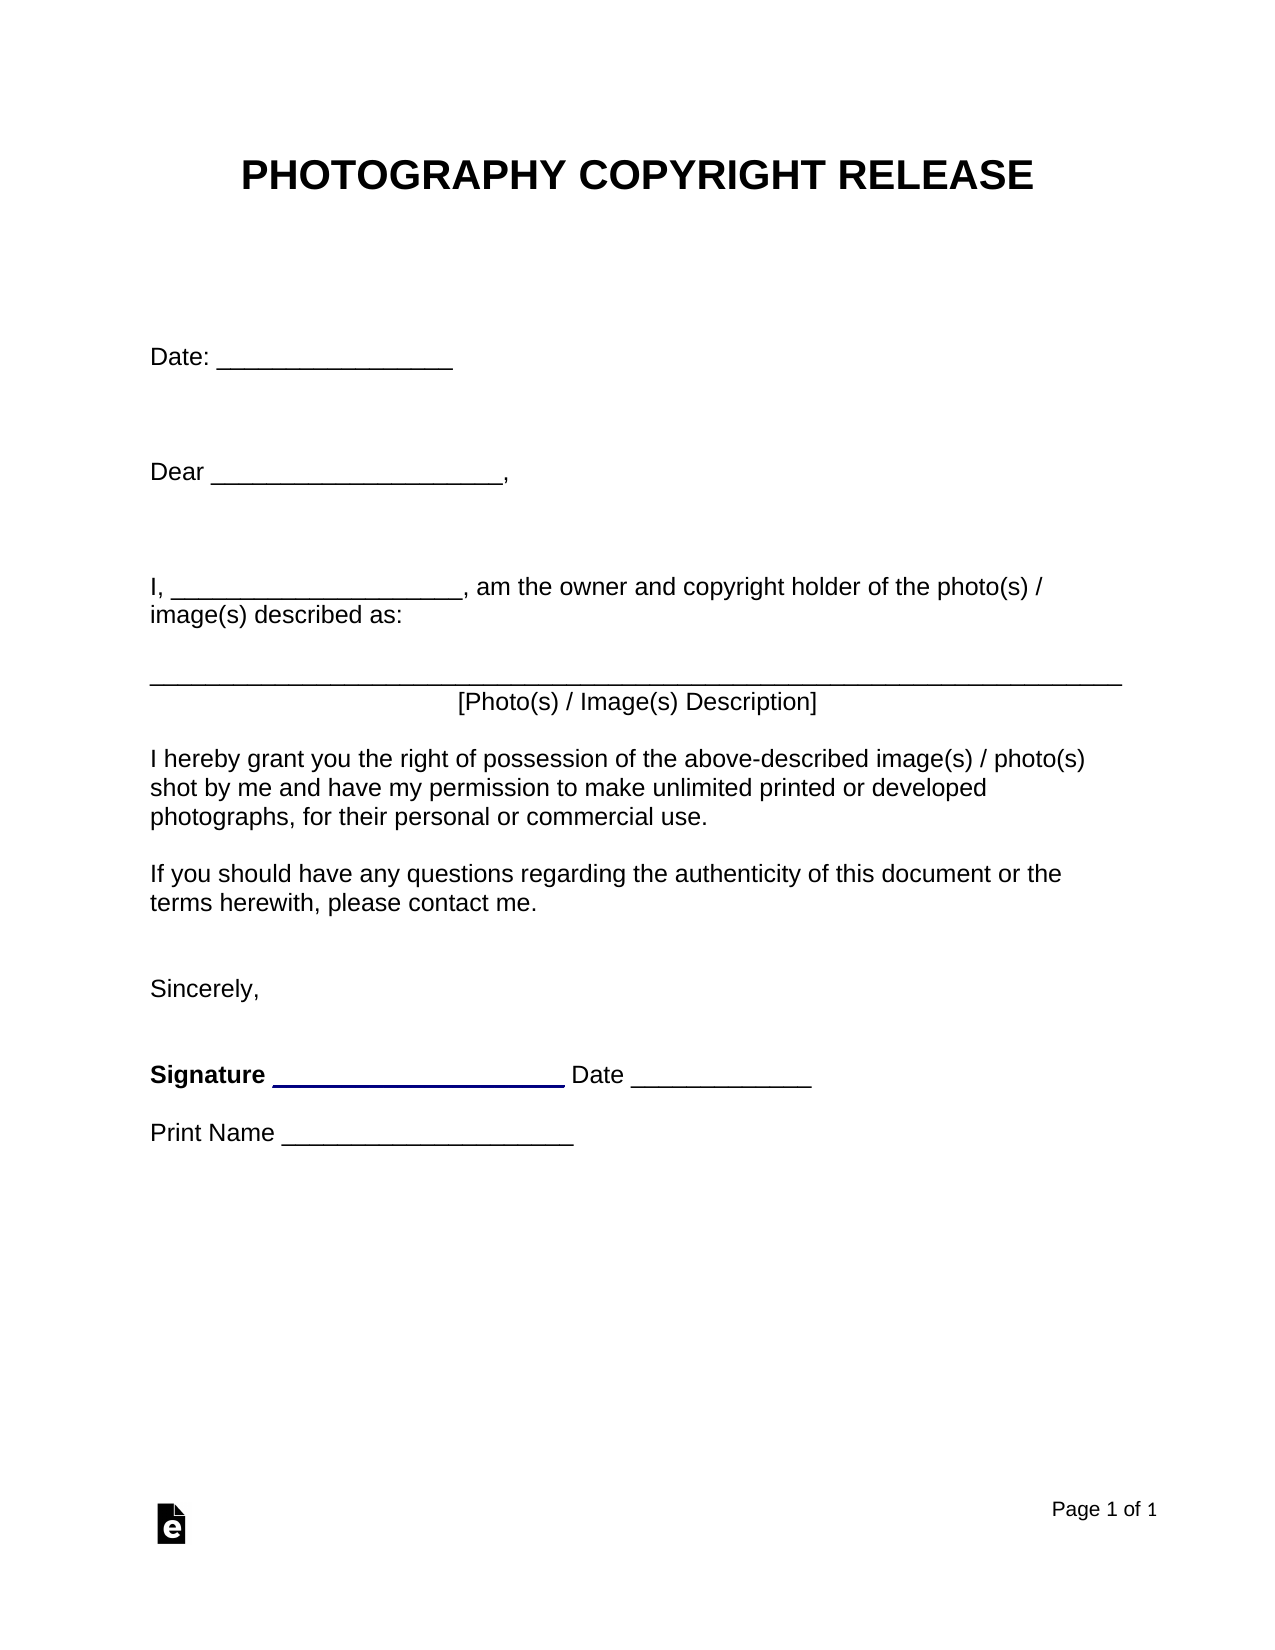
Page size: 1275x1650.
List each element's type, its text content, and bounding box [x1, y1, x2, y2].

text I hereby grant you the right of possession of the above-described image(s) / photo(s) shot by me and have my permission to make unlimited printed or developed photographs, for their personal or commercial use. [150, 744, 1125, 830]
text If you should have any questions regarding the authenticity of this document or the terms herewith, please contact me. [150, 859, 1125, 917]
text Sincerely, [150, 974, 1125, 1003]
text PHOTOGRAPHY COPYRIGHT RELEASE [150, 150, 1125, 198]
text ______________________________________________________________________ [150, 658, 1125, 687]
text Dear _____________________, [150, 457, 1125, 485]
text [Photo(s) / Image(s) Description] [150, 687, 1125, 715]
text Date: _________________ [150, 342, 1125, 370]
text I, _____________________, am the owner and copyright holder of the photo(s) / image(s) described as: [150, 572, 1125, 629]
text Print Name _____________________ [150, 1118, 1125, 1147]
text Signature _____________________ Date _____________ [150, 1060, 1125, 1089]
